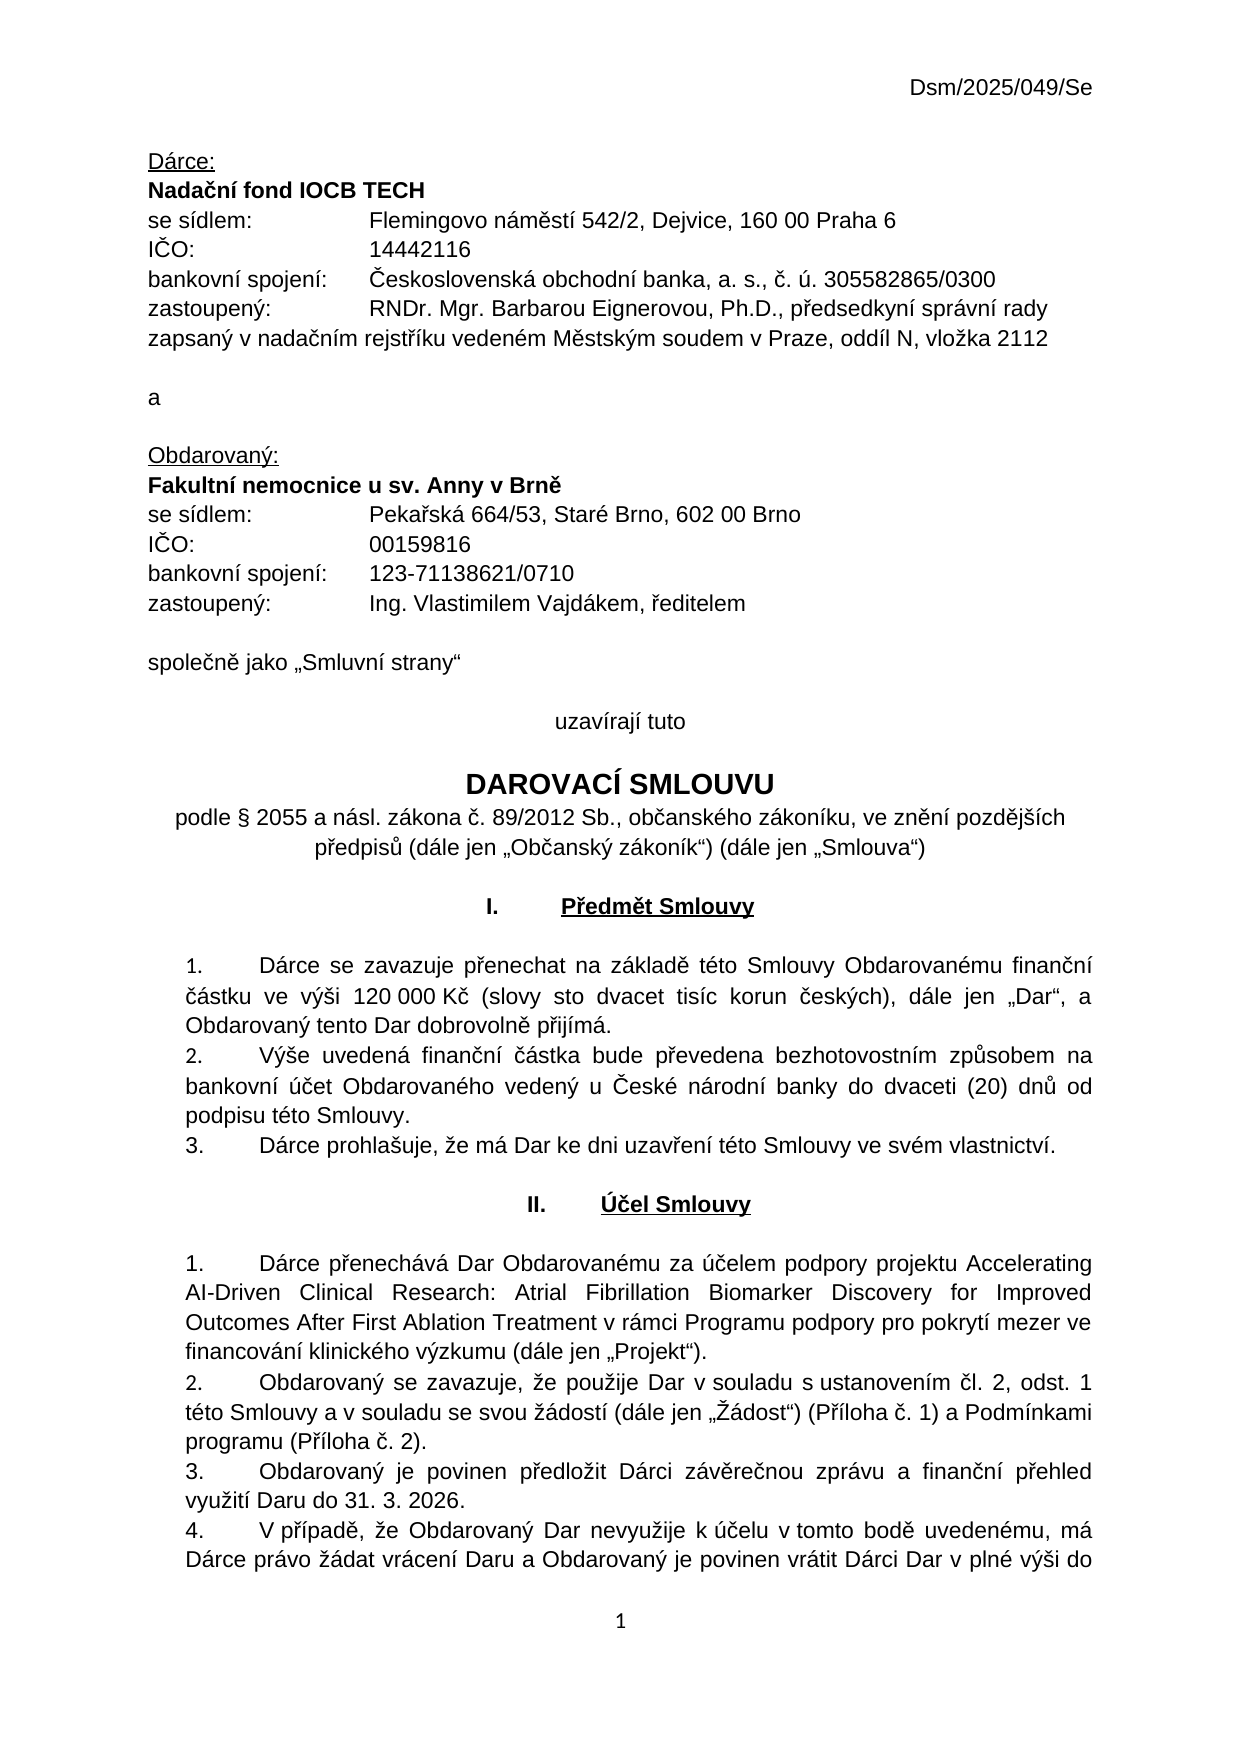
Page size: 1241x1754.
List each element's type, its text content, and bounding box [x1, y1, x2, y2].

text se sídlem: Flemingovo náměstí 542/2, Dejvice, 160 00 Praha 6 [148, 207, 1093, 233]
list Obdarovaný se zavazuje, že použije Dar v souladu s ustanovením čl. 2, odst. 1 této Smlouvy a v souladu se svou žádostí (dále jen „Žádost“) (Příloha č. 1) a Podmínkami programu (Příloha č. 2). [185, 1368, 1093, 1454]
text Obdarovaný: [148, 442, 1093, 469]
text bankovní spojení: 123-71138621/0710 [148, 560, 1093, 587]
text se sídlem: Pekařská 664/53, Staré Brno, 602 00 Brno [148, 501, 1093, 528]
text zastoupený: Ing. Vlastimilem Vajdákem, ředitelem [148, 590, 1093, 616]
list Účel Smlouvy [185, 1191, 1093, 1217]
list Výše uvedená finanční částka bude převedena bezhotovostním způsobem na bankovní účet Obdarovaného vedený u České národní banky do dvaceti (20) dnů od podpisu této Smlouvy. [185, 1042, 1093, 1129]
list Dárce se zavazuje přenechat na základě této Smlouvy Obdarovanému finanční částku ve výši 120 000 Kč (slovy sto dvacet tisíc korun českých), dále jen „Dar“, a Obdarovaný tento Dar dobrovolně přijímá. [185, 952, 1093, 1038]
text DAROVACÍ SMLOUVU [148, 767, 1093, 800]
list Dárce prohlašuje, že má Dar ke dni uzavření této Smlouvy ve svém vlastnictví. [185, 1132, 1093, 1158]
list Obdarovaný je povinen předložit Dárci závěrečnou zprávu a finanční přehled využití Daru do 31. 3. 2026. [185, 1458, 1093, 1513]
text podle § 2055 a násl. zákona č. 89/2012 Sb., občanského zákoníku, ve znění pozdějších předpisů (dále jen „Občanský zákoník“) (dále jen „Smlouva“) [148, 804, 1093, 860]
text Nadační fond IOCB TECH [148, 177, 1093, 203]
text uzavírají tuto [148, 708, 1093, 734]
text zapsaný v nadačním rejstříku vedeném Městským soudem v Praze, oddíl N, vložka 2112 [148, 324, 1093, 351]
text zastoupený: RNDr. Mgr. Barbarou Eignerovou, Ph.D., předsedkyní správní rady [148, 295, 1093, 321]
text a [148, 383, 1093, 410]
text IČO: 00159816 [148, 531, 1093, 557]
text Fakultní nemocnice u sv. Anny v Brně [148, 472, 1093, 498]
text IČO: 14442116 [148, 236, 1093, 262]
list V případě, že Obdarovaný Dar nevyužije k účelu v tomto bodě uvedenému, má Dárce právo žádat vrácení Daru a Obdarovaný je povinen vrátit Dárci Dar v plné výši do [185, 1517, 1093, 1572]
list Předmět Smlouvy [148, 893, 1093, 919]
text bankovní spojení: Československá obchodní banka, a. s., č. ú. 305582865/0300 [148, 266, 1093, 292]
list Dárce přenechává Dar Obdarovanému za účelem podpory projektu Accelerating AI-Driven Clinical Research: Atrial Fibrillation Biomarker Discovery for Improved Outcomes After First Ablation Treatment v rámci Programu podpory pro pokrytí mezer ve financování klinického výzkumu (dále jen „Projekt“). [185, 1250, 1093, 1364]
text Dárce: [148, 148, 1093, 174]
text společně jako „Smluvní strany“ [148, 649, 1093, 675]
